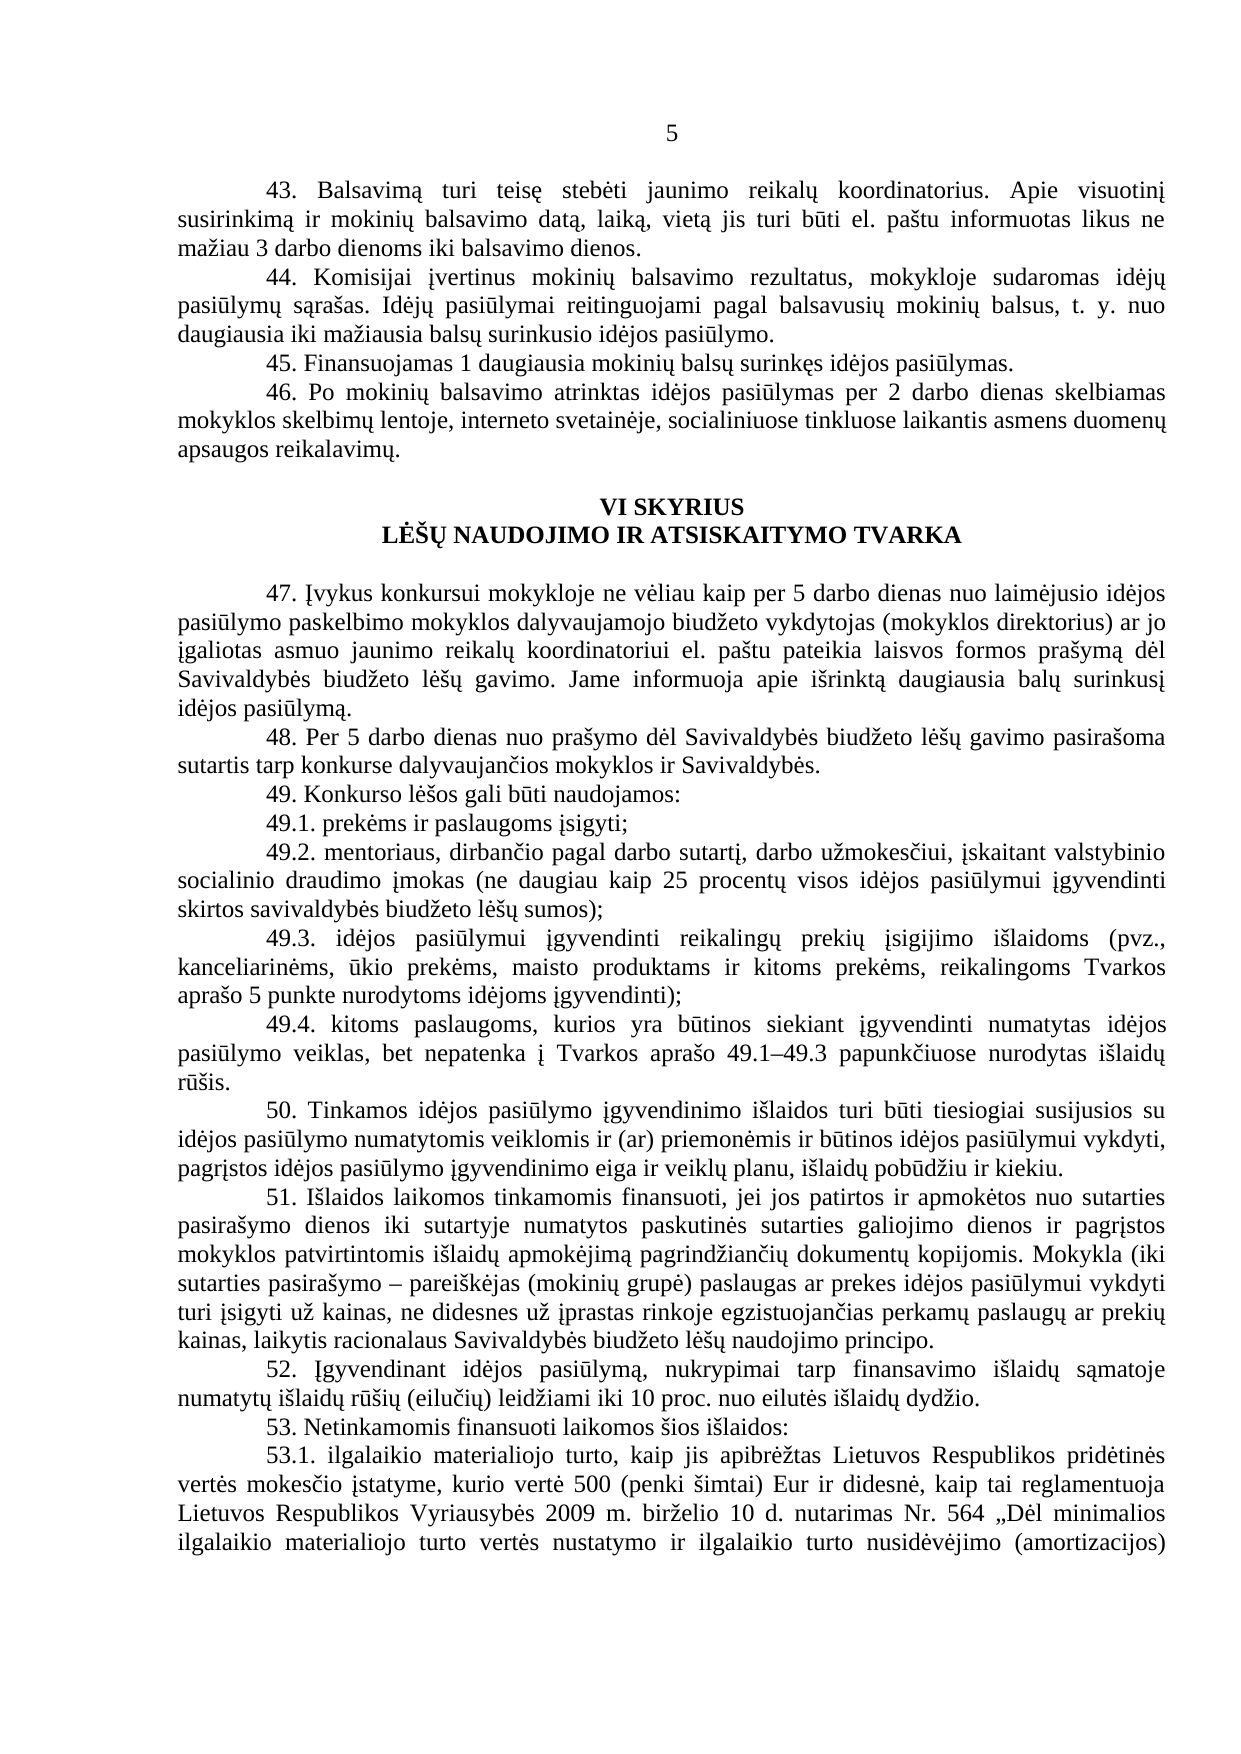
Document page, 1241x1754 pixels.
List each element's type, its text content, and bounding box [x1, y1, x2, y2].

text 53. Netinkamomis finansuoti laikomos šios išlaidos: [177, 1412, 1167, 1441]
text 49.4. kitoms paslaugoms, kurios yra būtinos siekiant įgyvendinti numatytas idėjos pasiūlymo veiklas, bet nepatenka į Tvarkos aprašo 49.1–49.3 papunkčiuose nurodytas išlaidų rūšis. [177, 1009, 1167, 1096]
text 44. Komisijai įvertinus mokinių balsavimo rezultatus, mokykloje sudaromas idėjų pasiūlymų sąrašas. Idėjų pasiūlymai reitinguojami pagal balsavusių mokinių balsus, t. y. nuo daugiausia iki mažiausia balsų surinkusio idėjos pasiūlymo. [177, 262, 1167, 348]
text VI SKYRIUS [177, 492, 1167, 521]
text 45. Finansuojamas 1 daugiausia mokinių balsų surinkęs idėjos pasiūlymas. [177, 348, 1167, 377]
text 53.1. ilgalaikio materialiojo turto, kaip jis apibrėžtas Lietuvos Respublikos pridėtinės vertės mokesčio įstatyme, kurio vertė 500 (penki šimtai) Eur ir didesnė, kaip tai reglamentuoja Lietuvos Respublikos Vyriausybės 2009 m. birželio 10 d. nutarimas Nr. 564 „Dėl minimalios ilgalaikio materialiojo turto vertės nustatymo ir ilgalaikio turto nusidėvėjimo (amortizacijos) [177, 1441, 1167, 1556]
text 51. Išlaidos laikomos tinkamomis finansuoti, jei jos patirtos ir apmokėtos nuo sutarties pasirašymo dienos iki sutartyje numatytos paskutinės sutarties galiojimo dienos ir pagrįstos mokyklos patvirtintomis išlaidų apmokėjimą pagrindžiančių dokumentų kopijomis. Mokykla (iki sutarties pasirašymo – pareiškėjas (mokinių grupė) paslaugas ar prekes idėjos pasiūlymui vykdyti turi įsigyti už kainas, ne didesnes už įprastas rinkoje egzistuojančias perkamų paslaugų ar prekių kainas, laikytis racionalaus Savivaldybės biudžeto lėšų naudojimo principo. [177, 1182, 1167, 1354]
text 48. Per 5 darbo dienas nuo prašymo dėl Savivaldybės biudžeto lėšų gavimo pasirašoma sutartis tarp konkurse dalyvaujančios mokyklos ir Savivaldybės. [177, 722, 1167, 779]
text 49.1. prekėms ir paslaugoms įsigyti; [177, 808, 1167, 837]
text 49.3. idėjos pasiūlymui įgyvendinti reikalingų prekių įsigijimo išlaidoms (pvz., kanceliarinėms, ūkio prekėms, maisto produktams ir kitoms prekėms, reikalingoms Tvarkos aprašo 5 punkte nurodytoms idėjoms įgyvendinti); [177, 923, 1167, 1009]
text 50. Tinkamos idėjos pasiūlymo įgyvendinimo išlaidos turi būti tiesiogiai susijusios su idėjos pasiūlymo numatytomis veiklomis ir (ar) priemonėmis ir būtinos idėjos pasiūlymui vykdyti, pagrįstos idėjos pasiūlymo įgyvendinimo eiga ir veiklų planu, išlaidų pobūdžiu ir kiekiu. [177, 1096, 1167, 1182]
text 49.2. mentoriaus, dirbančio pagal darbo sutartį, darbo užmokesčiui, įskaitant valstybinio socialinio draudimo įmokas (ne daugiau kaip 25 procentų visos idėjos pasiūlymui įgyvendinti skirtos savivaldybės biudžeto lėšų sumos); [177, 837, 1167, 923]
text LĖŠŲ NAUDOJIMO IR ATSISKAITYMO TVARKA [177, 521, 1167, 549]
text 43. Balsavimą turi teisę stebėti jaunimo reikalų koordinatorius. Apie visuotinį susirinkimą ir mokinių balsavimo datą, laiką, vietą jis turi būti el. paštu informuotas likus ne mažiau 3 darbo dienoms iki balsavimo dienos. [177, 176, 1167, 262]
text 52. Įgyvendinant idėjos pasiūlymą, nukrypimai tarp finansavimo išlaidų sąmatoje numatytų išlaidų rūšių (eilučių) leidžiami iki 10 proc. nuo eilutės išlaidų dydžio. [177, 1354, 1167, 1412]
text 46. Po mokinių balsavimo atrinktas idėjos pasiūlymas per 2 darbo dienas skelbiamas mokyklos skelbimų lentoje, interneto svetainėje, socialiniuose tinkluose laikantis asmens duomenų apsaugos reikalavimų. [177, 377, 1167, 463]
text 49. Konkurso lėšos gali būti naudojamos: [177, 779, 1167, 808]
text 47. Įvykus konkursui mokykloje ne vėliau kaip per 5 darbo dienas nuo laimėjusio idėjos pasiūlymo paskelbimo mokyklos dalyvaujamojo biudžeto vykdytojas (mokyklos direktorius) ar jo įgaliotas asmuo jaunimo reikalų koordinatoriui el. paštu pateikia laisvos formos prašymą dėl Savivaldybės biudžeto lėšų gavimo. Jame informuoja apie išrinktą daugiausia balų surinkusį idėjos pasiūlymą. [177, 578, 1167, 722]
